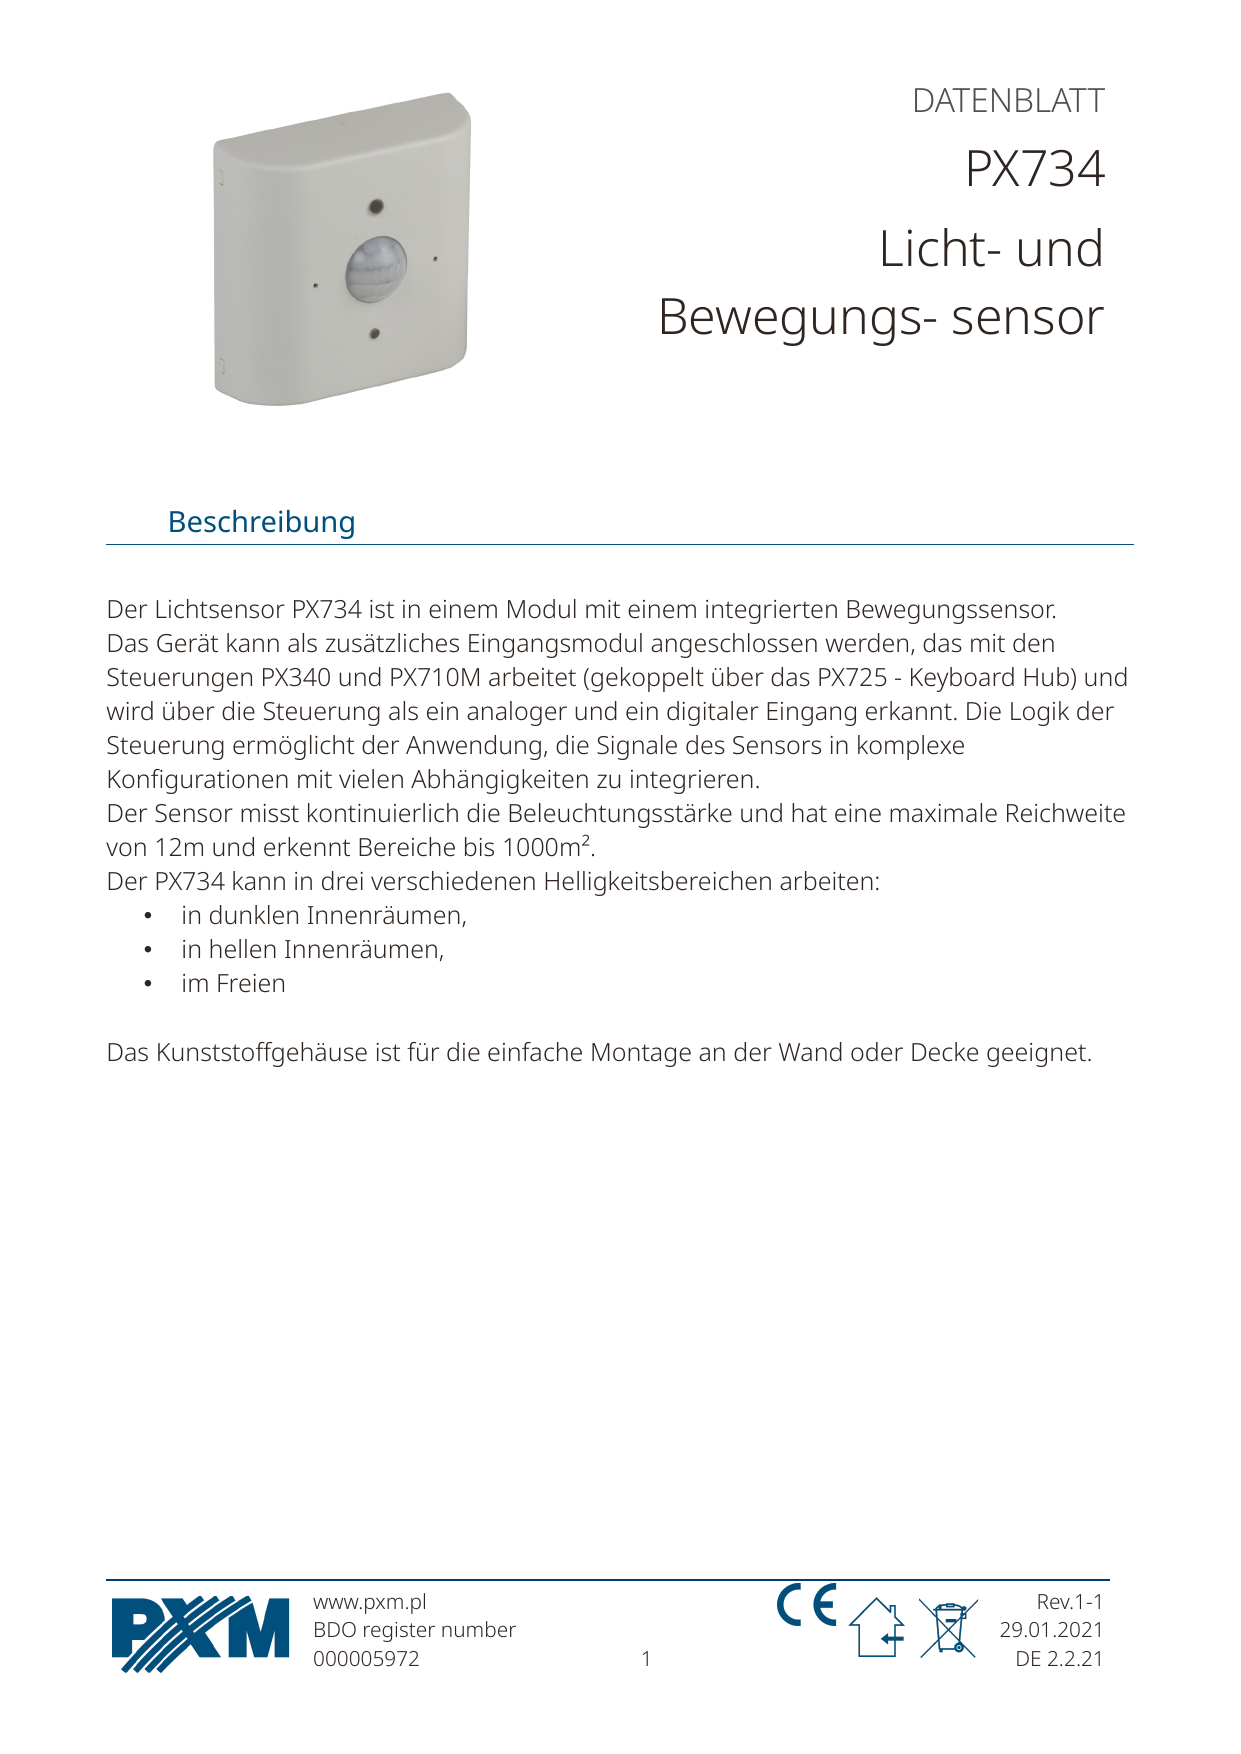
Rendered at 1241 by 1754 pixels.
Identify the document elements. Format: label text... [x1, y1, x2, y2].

text Der Lichtsensor PX734 ist in einem Modul mit einem integrierten Bewegungssensor. [106, 591, 1134, 625]
text Das Gerät kann als zusätzliches Eingangsmodul angeschlossen werden, das mit den Steuerungen PX340 und PX710M arbeitet (gekoppelt über das PX725 - Keyboard Hub) und wird über die Steuerung als ein analoger und ein digitaler Eingang erkannt. Die Logik der Steuerung ermöglicht der Anwendung, die Signale des Sensors in komplexe Konfigurationen mit vielen Abhängigkeiten zu integrieren. [106, 625, 1134, 796]
picture [112, 76, 573, 422]
picture [848, 1597, 905, 1657]
picture [112, 1596, 290, 1673]
text Das Kunststoffgehäuse ist für die einfache Montage an der Wand oder Decke geeignet. [106, 1034, 1134, 1068]
text Beschreibung [106, 498, 1134, 544]
picture [777, 1583, 837, 1626]
table_cell Licht- und Bewegungs- sensor [608, 207, 1111, 428]
list in dunklen Innenräumen, [144, 898, 1134, 932]
list in hellen Innenräumen, [144, 932, 1134, 966]
list im Freien [144, 966, 1134, 1000]
picture [919, 1598, 979, 1658]
text Der Sensor misst kontinuierlich die Beleuchtungsstärke und hat eine maximale Reichweite von 12m und erkennt Bereiche bis 1000m². [106, 796, 1134, 864]
text Der PX734 kann in drei verschiedenen Helligkeitsbereichen arbeiten: [106, 864, 1134, 898]
table_header DATENBLATT [608, 71, 1111, 128]
table_cell PX734 [608, 128, 1111, 207]
table_header [106, 71, 608, 428]
